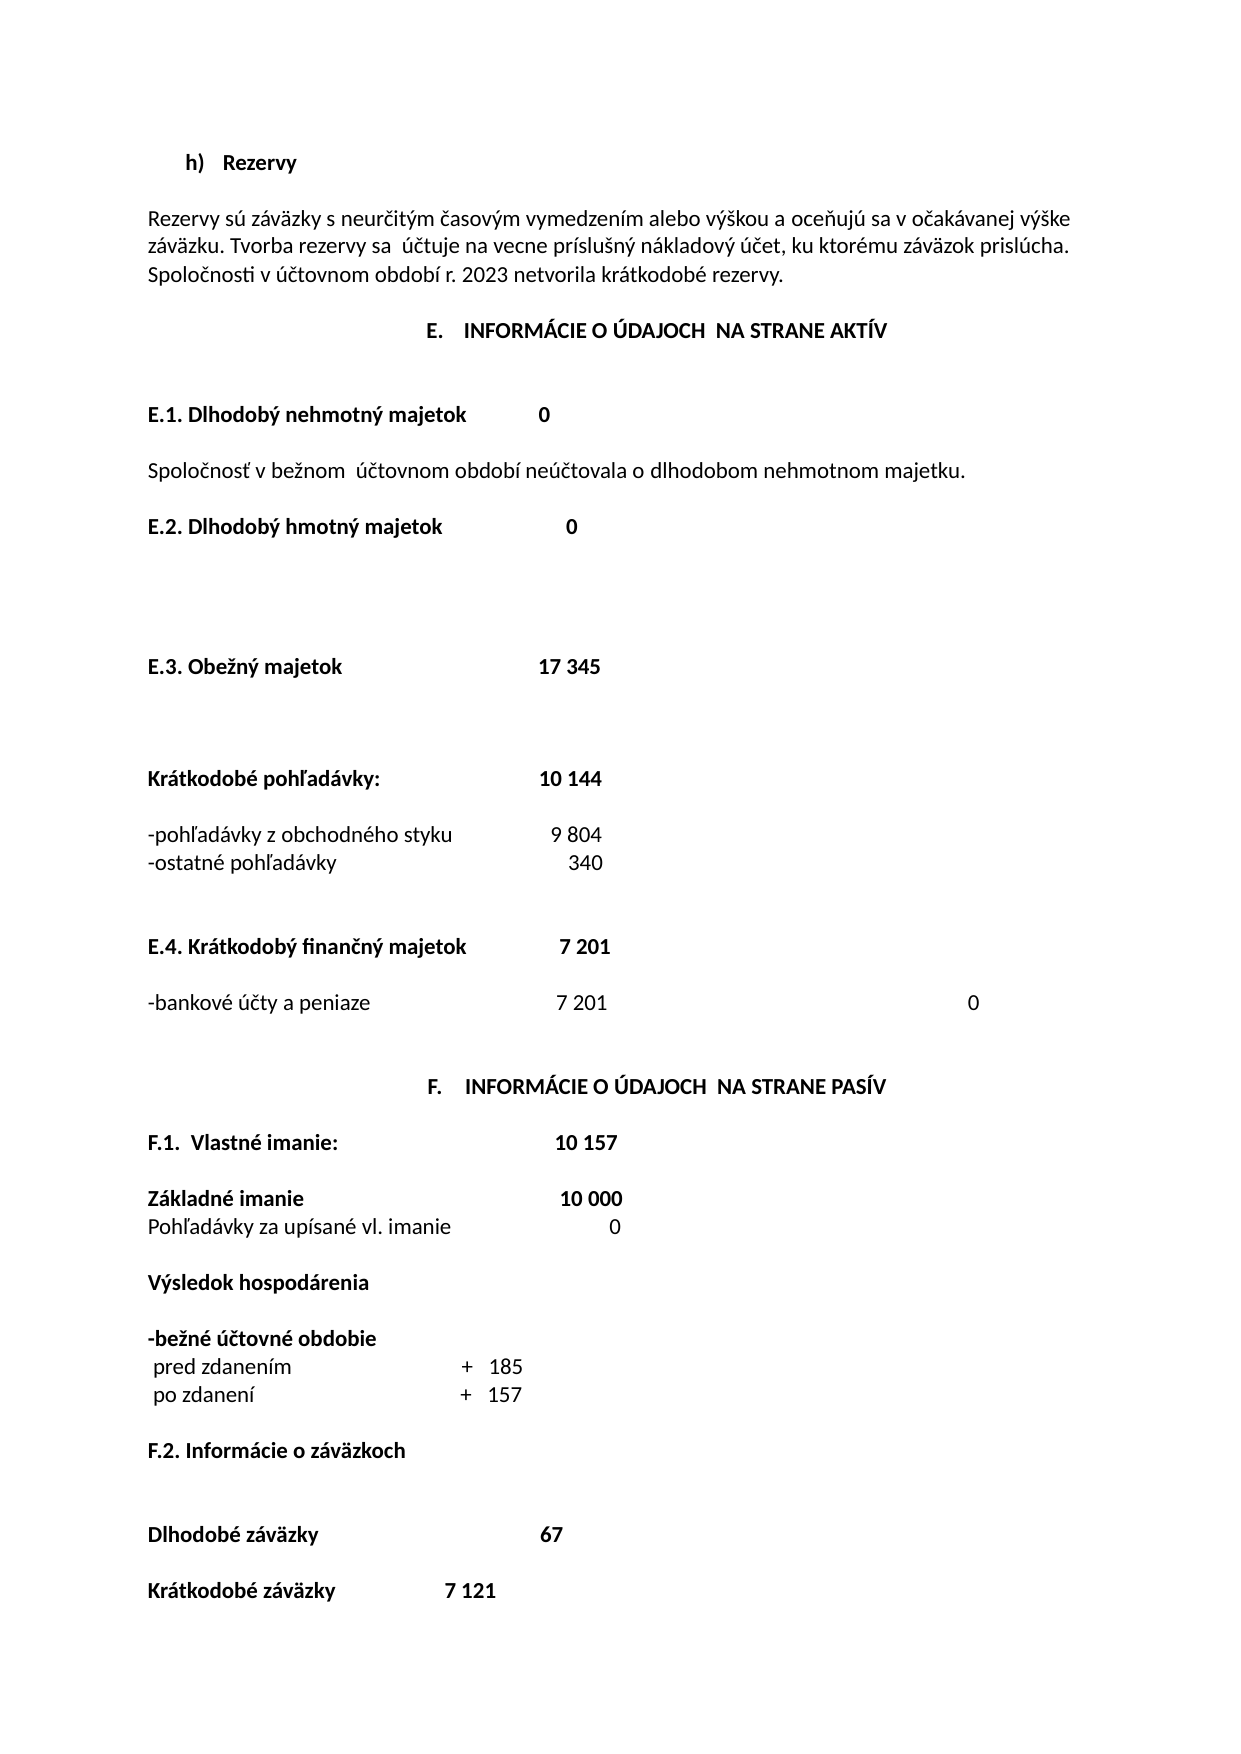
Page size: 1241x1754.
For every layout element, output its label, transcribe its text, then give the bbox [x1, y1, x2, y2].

text Spoločnosť v bežnom účtovnom období neúčtovala o dlhodobom nehmotnom majetku. [148, 456, 1093, 484]
list INFORMÁCIE O ÚDAJOCH NA STRANE AKTÍV [221, 316, 1093, 344]
text E.3. Obežný majetok 17 345 [148, 652, 1093, 680]
text Výsledok hospodárenia [148, 1268, 1093, 1296]
text Pohľadávky za upísané vl. imanie 0 [148, 1212, 1093, 1240]
text po zdanení + 157 [148, 1381, 1093, 1408]
text F.2. Informácie o záväzkoch [148, 1437, 1093, 1464]
text -bankové účty a peniaze 7 201 0 [148, 988, 1093, 1016]
text Krátkodobé záväzky 7 121 [148, 1577, 1093, 1605]
text E.4. Krátkodobý finančný majetok 7 201 [148, 932, 1093, 960]
text Základné imanie 10 000 [148, 1184, 1093, 1212]
text Rezervy sú záväzky s neurčitým časovým vymedzením alebo výškou a oceňujú sa v očakávanej výške záväzku. Tvorba rezervy sa účtuje na vecne príslušný nákladový účet, ku ktorému záväzok prislúcha. [148, 204, 1093, 260]
list INFORMÁCIE O ÚDAJOCH NA STRANE PASÍV [221, 1072, 1093, 1100]
text -pohľadávky z obchodného styku 9 804 [148, 820, 1093, 848]
text E.2. Dlhodobý hmotný majetok 0 [148, 512, 1093, 540]
text -ostatné pohľadávky 340 [148, 848, 1093, 876]
text E.1. Dlhodobý nehmotný majetok 0 [148, 400, 1093, 428]
text Dlhodobé záväzky 67 [148, 1521, 1093, 1549]
text -bežné účtovné obdobie [148, 1324, 1093, 1352]
text pred zdanením + 185 [148, 1352, 1093, 1381]
text F.1. Vlastné imanie: 10 157 [148, 1128, 1093, 1156]
text Spoločnosti v účtovnom období r. 2023 netvorila krátkodobé rezervy. [148, 260, 1093, 288]
list Rezervy [185, 148, 1093, 176]
text Krátkodobé pohľadávky: 10 144 [148, 764, 1093, 792]
